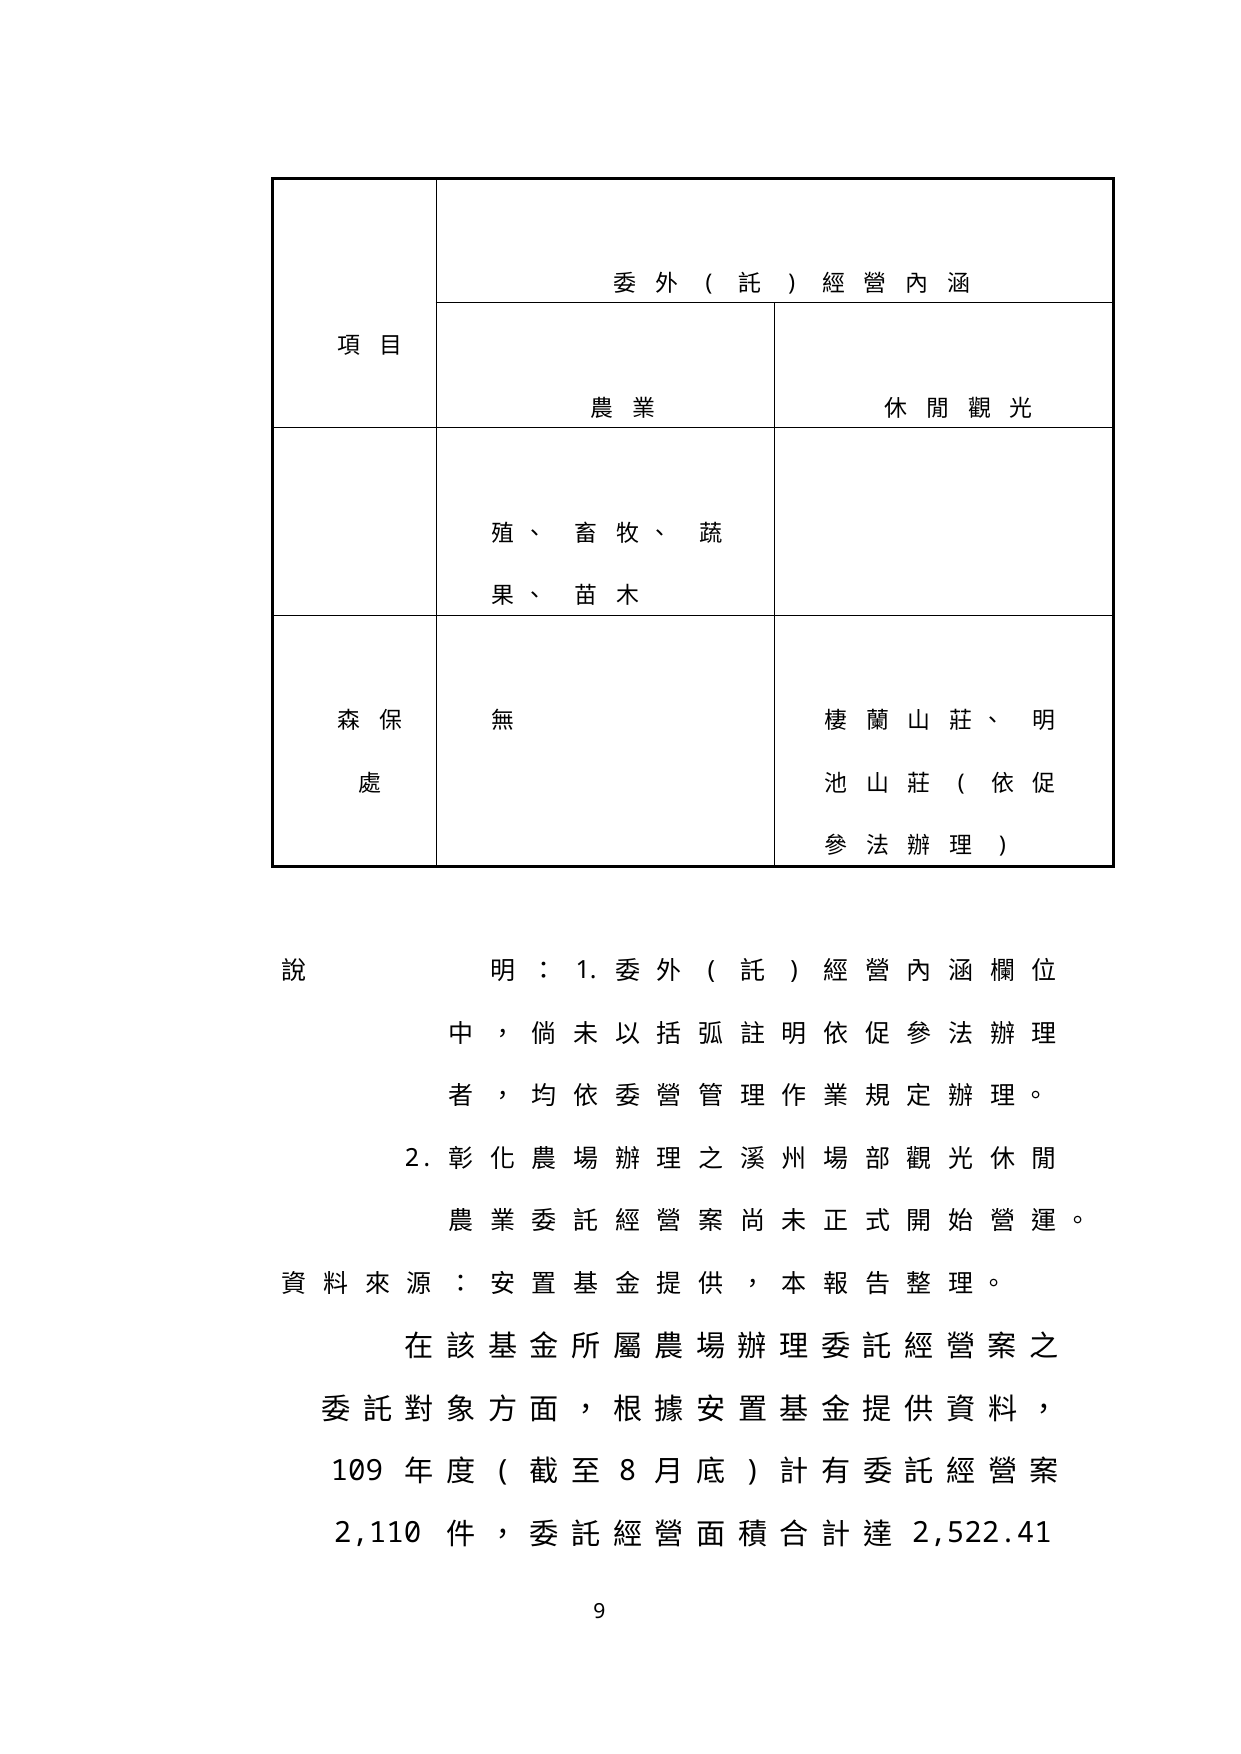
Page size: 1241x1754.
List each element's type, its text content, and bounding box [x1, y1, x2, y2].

text 資料來源：安置基金提供，本報告整理。 [257, 1240, 1065, 1302]
table_header 委外(託)經營內涵 [437, 180, 1112, 302]
table_cell 森保處 [274, 616, 436, 865]
text 在該基金所屬農場辦理委託經營案之委託對象方面，根據安置基金提供資料，109年度(截至8月底)計有委託經營案2,110件，委託經營面積合計達2,522.41 [253, 1302, 1065, 1552]
text 說 明：1.委外(託)經營內涵欄位中，倘未以括弧註明依促參法辦理者，均依委營管理作業規定辦理。 [262, 927, 1065, 1115]
table_header 項目 農林機構別 [274, 180, 436, 427]
table_cell 棲蘭山莊、明池山莊(依促參法辦理) [775, 616, 1112, 865]
table_cell [274, 428, 436, 615]
table_cell 農業 [437, 303, 774, 427]
table_cell [775, 428, 1112, 615]
table_cell 殖、畜牧、蔬果、苗木 [437, 428, 774, 615]
table_cell 無 [437, 616, 774, 865]
table_cell 休閒觀光 [775, 303, 1112, 427]
text 2.彰化農場辦理之溪州場部觀光休閒農業委託經營案尚未正式開始營運。 [380, 1115, 1065, 1240]
